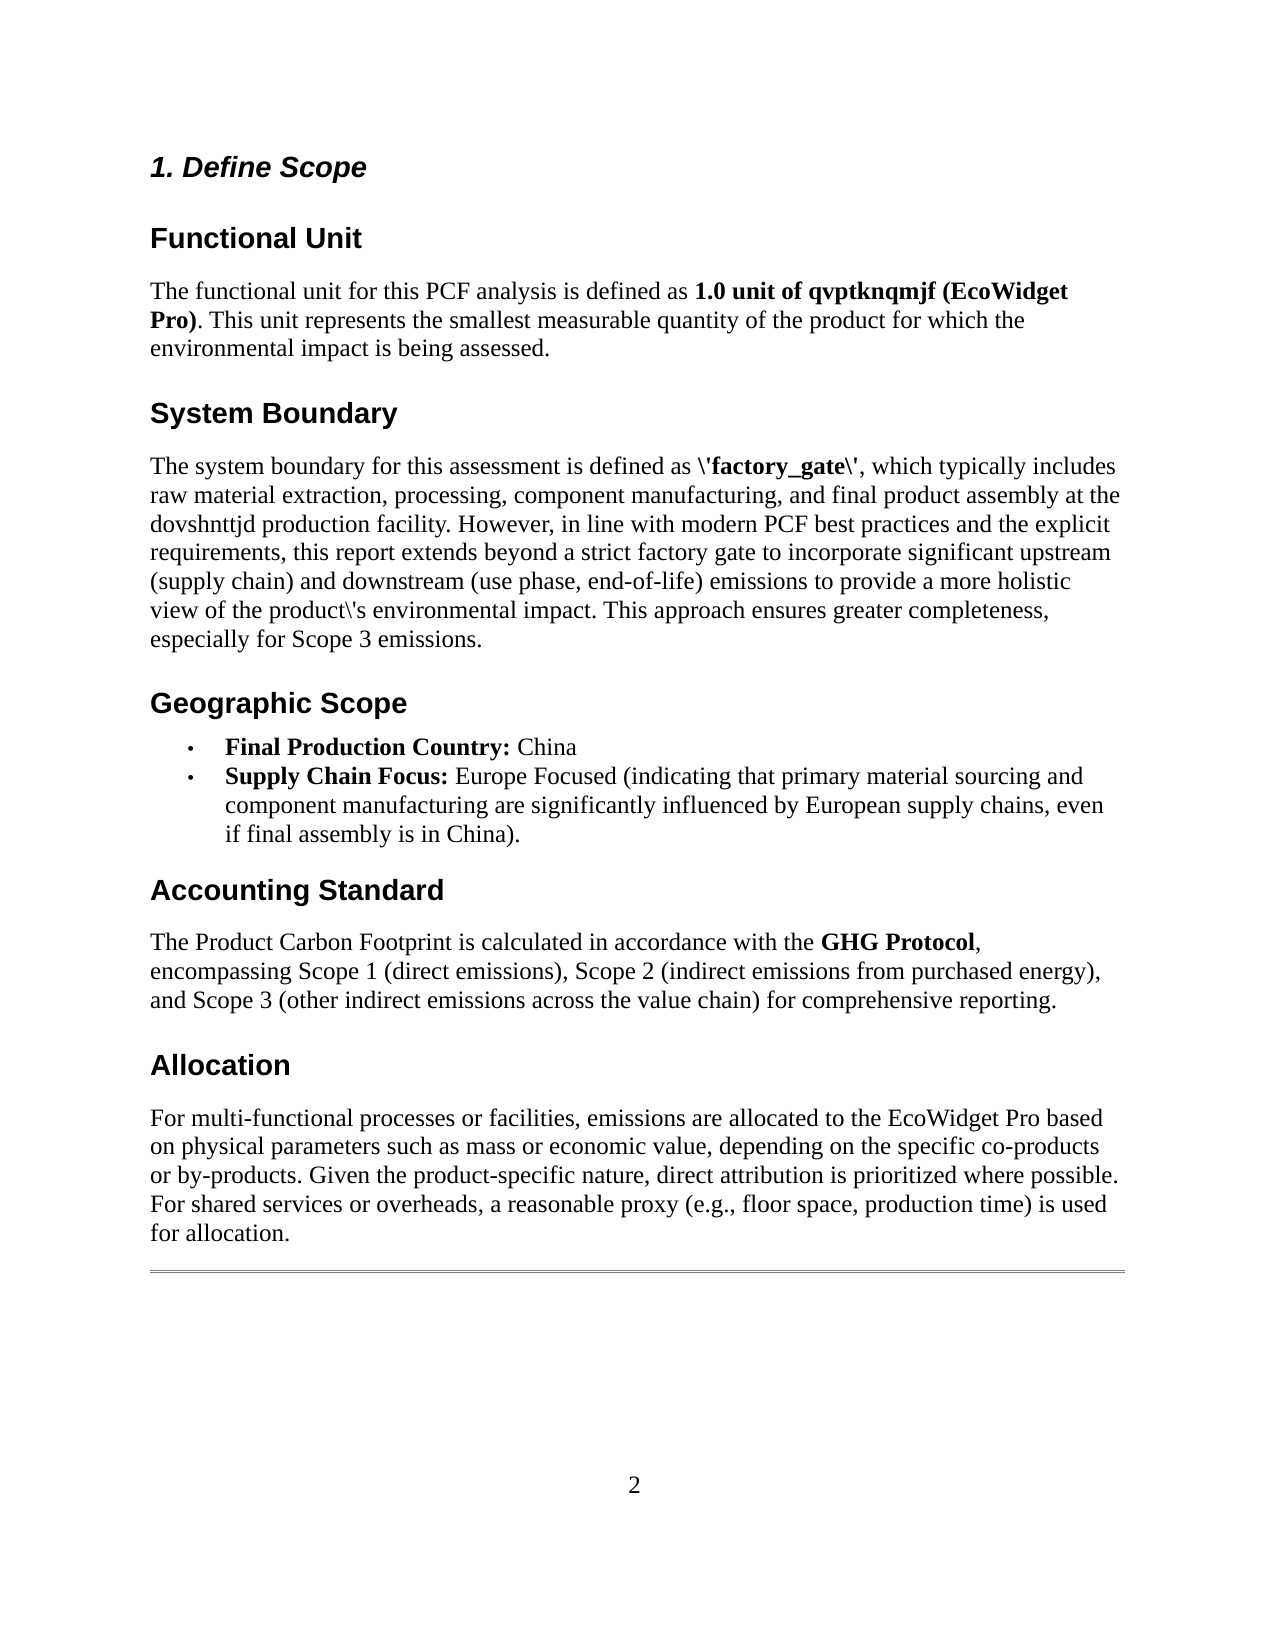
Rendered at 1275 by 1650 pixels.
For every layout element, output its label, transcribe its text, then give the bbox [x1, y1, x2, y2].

subtitle Geographic Scope [150, 686, 1125, 720]
subtitle System Boundary [150, 396, 1125, 430]
text The system boundary for this assessment is defined as \'factory_gate\', which typically includes raw material extraction, processing, component manufacturing, and final product assembly at the dovshnttjd production facility. However, in line with modern PCF best practices and the explicit requirements, this report extends beyond a strict factory gate to incorporate significant upstream (supply chain) and downstream (use phase, end-of-life) emissions to provide a more holistic view of the product\'s environmental impact. This approach ensures greater completeness, especially for Scope 3 emissions. [150, 451, 1125, 652]
subtitle Allocation [150, 1048, 1125, 1081]
subtitle 1. Define Scope [150, 150, 1125, 183]
subtitle Functional Unit [150, 221, 1125, 254]
subtitle Accounting Standard [150, 872, 1125, 906]
text The Product Carbon Footprint is calculated in accordance with the GHG Protocol, encompassing Scope 1 (direct emissions), Scope 2 (indirect emissions from purchased energy), and Scope 3 (other indirect emissions across the value chain) for comprehensive reporting. [150, 927, 1125, 1014]
list Supply Chain Focus: Europe Focused (indicating that primary material sourcing and component manufacturing are significantly influenced by European supply chains, even if final assembly is in China). [187, 761, 1125, 847]
list Final Production Country: China [187, 732, 1125, 761]
text The functional unit for this PCF analysis is defined as 1.0 unit of qvptknqmjf (EcoWidget Pro). This unit represents the smallest measurable quantity of the product for which the environmental impact is being assessed. [150, 276, 1125, 362]
text For multi-functional processes or facilities, emissions are allocated to the EcoWidget Pro based on physical parameters such as mass or economic value, depending on the specific co-products or by-products. Given the product-specific nature, direct attribution is prioritized where possible. For shared services or overheads, a reasonable proxy (e.g., floor space, production time) is used for allocation. [150, 1103, 1125, 1246]
